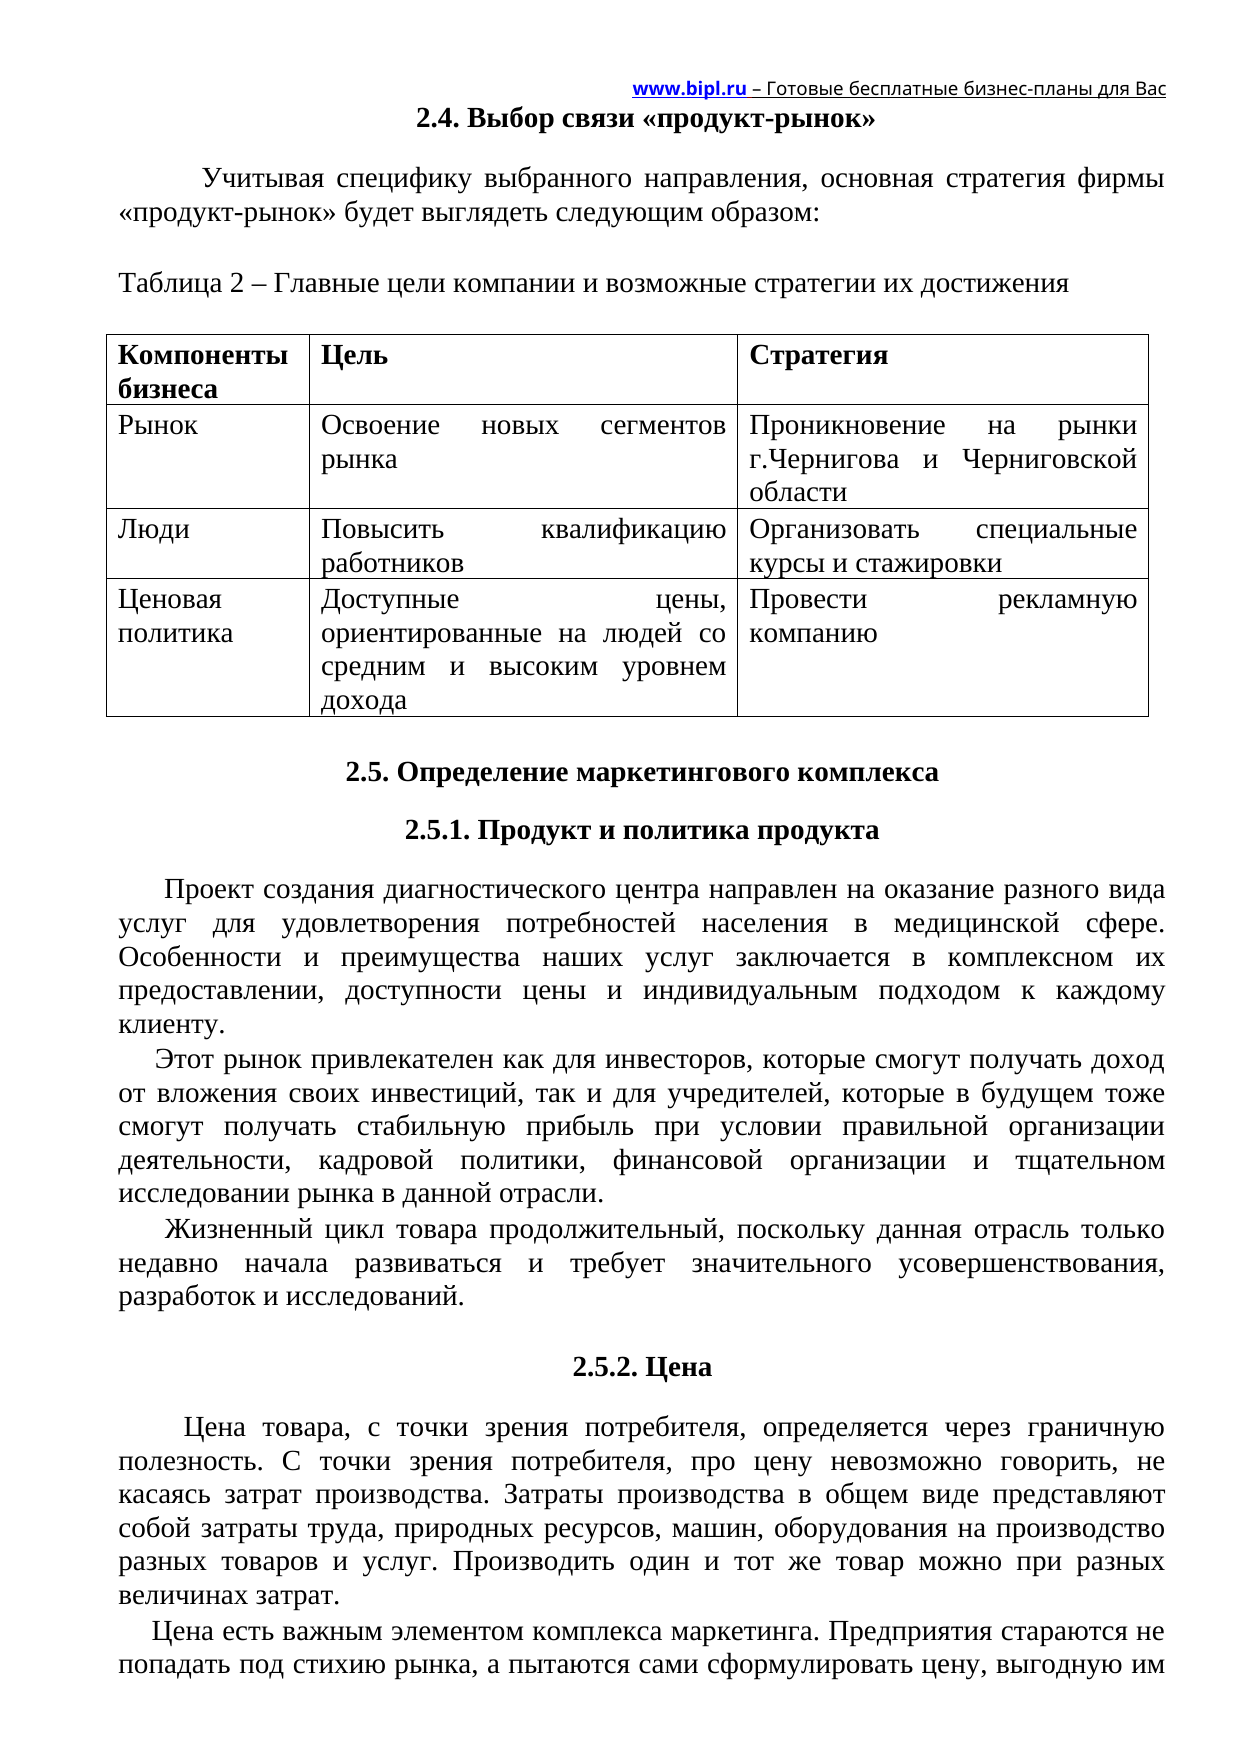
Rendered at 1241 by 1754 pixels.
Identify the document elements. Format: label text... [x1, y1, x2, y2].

subtitle 2.4. Выбор связи «продукт-рынок» [118, 101, 1166, 134]
table_header Цель [310, 335, 737, 404]
text Учитывая специфику выбранного направления, основная стратегия фирмы «продукт-рынок» будет выглядеть следующим образом: [118, 160, 1166, 227]
subtitle 2.5. Определение маркетингового комплекса [118, 754, 1166, 788]
text Жизненный цикл товара продолжительный, поскольку данная отрасль только недавно начала развиваться и требует значительного усовершенствования, разработок и исследований. [118, 1211, 1166, 1312]
table_cell Доступные цены, ориентированные на людей со средним и высоким уровнем дохода [310, 579, 737, 716]
text Цена товара, с точки зрения потребителя, определяется через граничную полезность. С точки зрения потребителя, про цену невозможно говорить, не касаясь затрат производства. Затраты производства в общем виде представляют собой затраты труда, природных ресурсов, машин, оборудования на производство разных товаров и услуг. Производить один и тот же товар можно при разных величинах затрат. [118, 1409, 1166, 1611]
table_cell Проникновение на рынки г.Чернигова и Черниговской области [738, 405, 1148, 508]
table_cell Провести рекламную компанию [738, 579, 1148, 716]
table_cell Ценовая политика [107, 579, 309, 716]
table_header Компоненты бизнеса [107, 335, 309, 404]
table_cell Освоение новых сегментов рынка [310, 405, 737, 508]
table_cell Повысить квалификацию работников [310, 509, 737, 578]
subtitle 2.5.2. Цена [118, 1349, 1166, 1383]
table_cell Люди [107, 509, 309, 578]
text Таблица 2 – Главные цели компании и возможные стратегии их достижения [118, 265, 1166, 298]
table_cell Организовать специальные курсы и стажировки [738, 509, 1148, 578]
text Проект создания диагностического центра направлен на оказание разного вида услуг для удовлетворения потребностей населения в медицинской сфере. Особенности и преимущества наших услуг заключается в комплексном их предоставлении, доступности цены и индивидуальным подходом к каждому клиенту. [118, 872, 1166, 1039]
subtitle 2.5.1. Продукт и политика продукта [118, 812, 1166, 846]
table_header Стратегия [738, 335, 1148, 404]
text Цена есть важным элементом комплекса маркетинга. Предприятия стараются не попадать под стихию рынка, а пытаются сами сформулировать цену, выгодную им [118, 1613, 1166, 1680]
text Этот рынок привлекателен как для инвесторов, которые смогут получать доход от вложения своих инвестиций, так и для учредителей, которые в будущем тоже смогут получать стабильную прибыль при условии правильной организации деятельности, кадровой политики, финансовой организации и тщательном исследовании рынка в данной отрасли. [118, 1041, 1166, 1209]
table_cell Рынок [107, 405, 309, 508]
